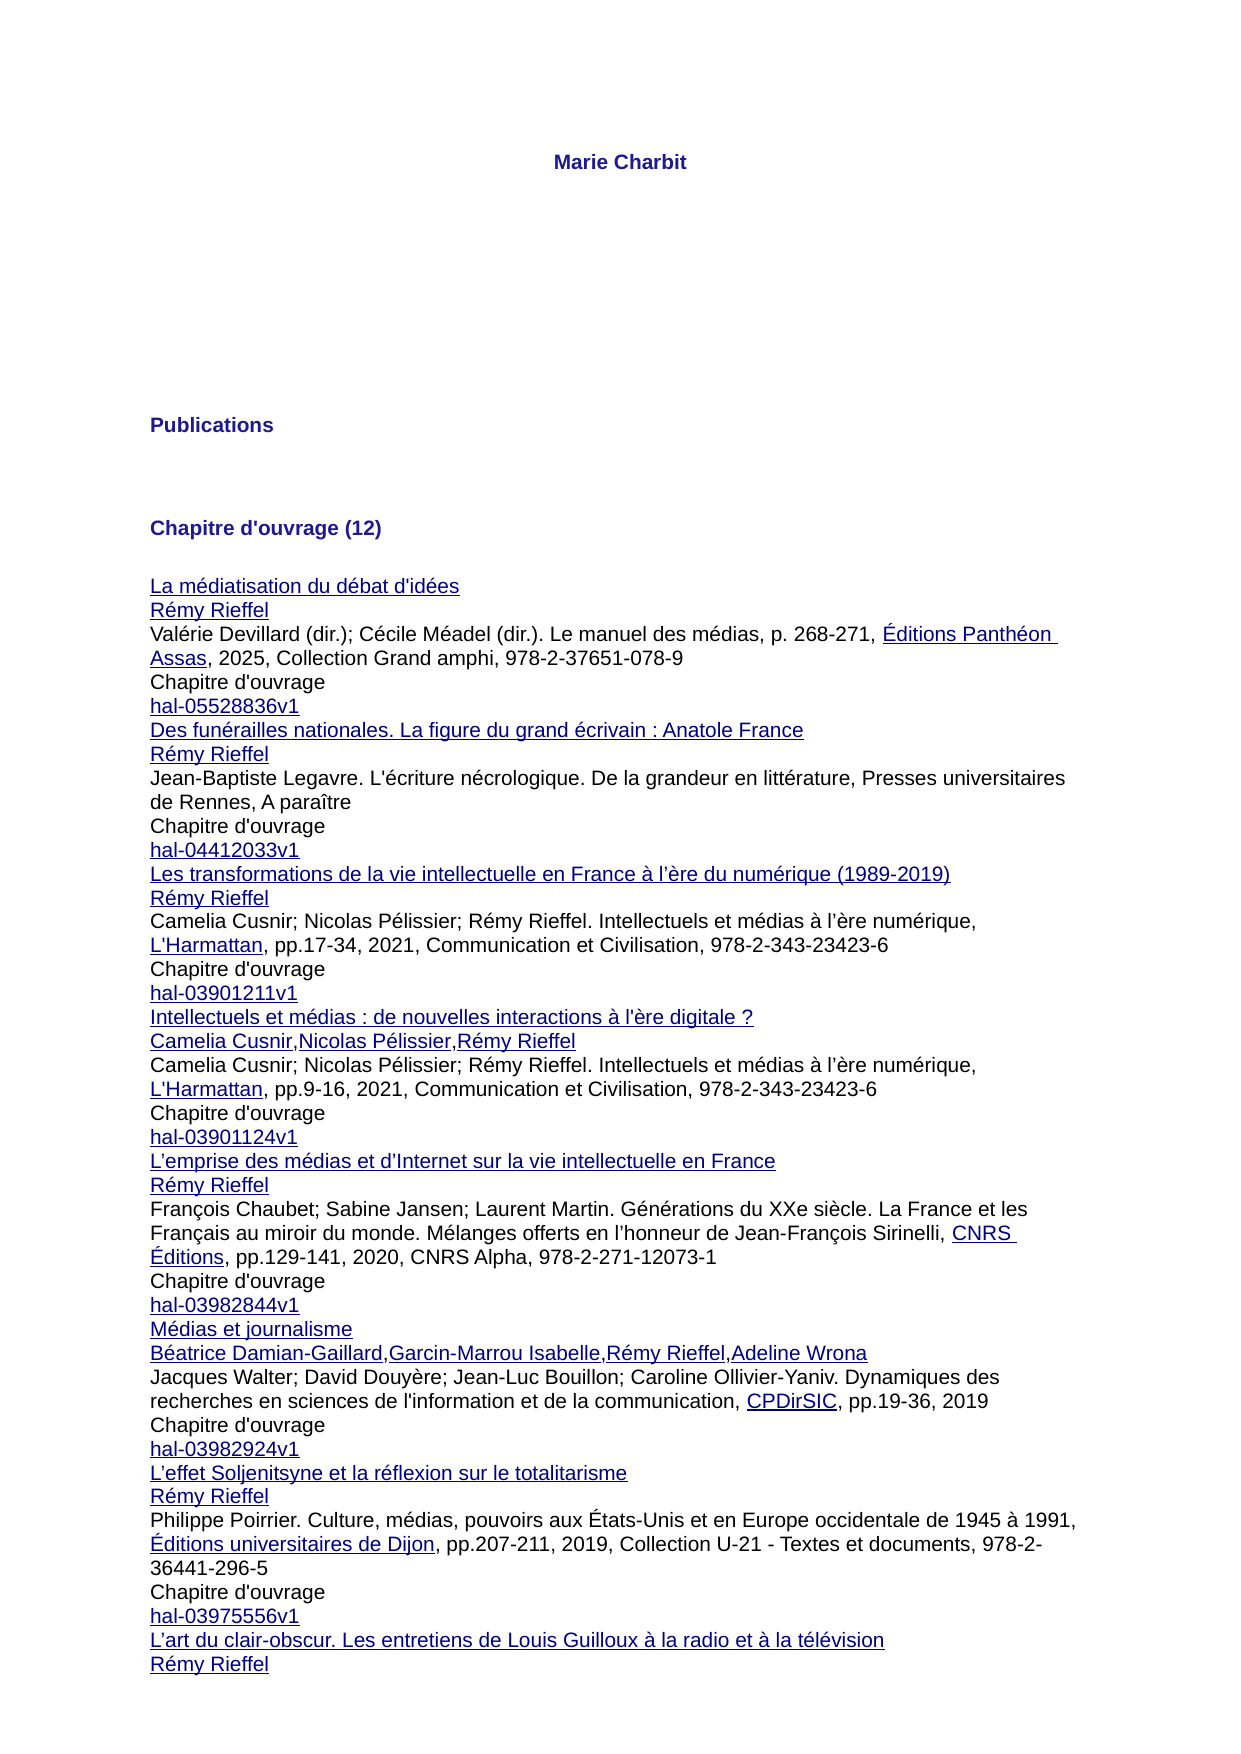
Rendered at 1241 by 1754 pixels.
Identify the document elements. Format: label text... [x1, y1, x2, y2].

table_header La médiatisation du débat d'idées Rémy Rieffel Valérie Devillard (dir.); Cécile Méadel (dir.). Le manuel des médias, p. 268-271, Éditions Panthéon Assas, 2025, Collection Grand amphi, 978-2-37651-078-9 Chapitre d'ouvrage hal-05528836v1 [150, 574, 1090, 718]
table_cell L’art du clair-obscur. Les entretiens de Louis Guilloux à la radio et à la télévision Rémy Rieffel [150, 1628, 1090, 1676]
table_cell L’effet Soljenitsyne et la réflexion sur le totalitarisme Rémy Rieffel Philippe Poirrier. Culture, médias, pouvoirs aux États-Unis et en Europe occidentale de 1945 à 1991, Éditions universitaires de Dijon, pp.207-211, 2019, Collection U-21 - Textes et documents, 978-2-36441-296-5 Chapitre d'ouvrage hal-03975556v1 [150, 1460, 1090, 1628]
subtitle Marie Charbit [150, 150, 1090, 174]
table_cell L’emprise des médias et d’Internet sur la vie intellectuelle en France Rémy Rieffel François Chaubet; Sabine Jansen; Laurent Martin. Générations du XXe siècle. La France et les Français au miroir du monde. Mélanges offerts en l’honneur de Jean-François Sirinelli, CNRS Éditions, pp.129-141, 2020, CNRS Alpha, 978-2-271-12073-1 Chapitre d'ouvrage hal-03982844v1 [150, 1149, 1090, 1317]
table_cell Médias et journalisme Béatrice Damian-Gaillard,Garcin-Marrou Isabelle,Rémy Rieffel,Adeline Wrona Jacques Walter; David Douyère; Jean-Luc Bouillon; Caroline Ollivier-Yaniv. Dynamiques des recherches en sciences de l'information et de la communication, CPDirSIC, pp.19-36, 2019 Chapitre d'ouvrage hal-03982924v1 [150, 1317, 1090, 1460]
table_cell Des funérailles nationales. La figure du grand écrivain : Anatole France Rémy Rieffel Jean-Baptiste Legavre. L'écriture nécrologique. De la grandeur en littérature, Presses universitaires de Rennes, A paraître Chapitre d'ouvrage hal-04412033v1 [150, 718, 1090, 861]
table_cell Les transformations de la vie intellectuelle en France à l’ère du numérique (1989-2019) Rémy Rieffel Camelia Cusnir; Nicolas Pélissier; Rémy Rieffel. Intellectuels et médias à l’ère numérique, L'Harmattan, pp.17-34, 2021, Communication et Civilisation, 978-2-343-23423-6 Chapitre d'ouvrage hal-03901211v1 [150, 861, 1090, 1005]
subtitle Chapitre d'ouvrage (12) [150, 516, 1090, 539]
subtitle Publications [150, 412, 1090, 436]
table_cell Intellectuels et médias : de nouvelles interactions à l'ère digitale ? Camelia Cusnir,Nicolas Pélissier,Rémy Rieffel Camelia Cusnir; Nicolas Pélissier; Rémy Rieffel. Intellectuels et médias à l’ère numérique, L'Harmattan, pp.9-16, 2021, Communication et Civilisation, 978-2-343-23423-6 Chapitre d'ouvrage hal-03901124v1 [150, 1005, 1090, 1149]
